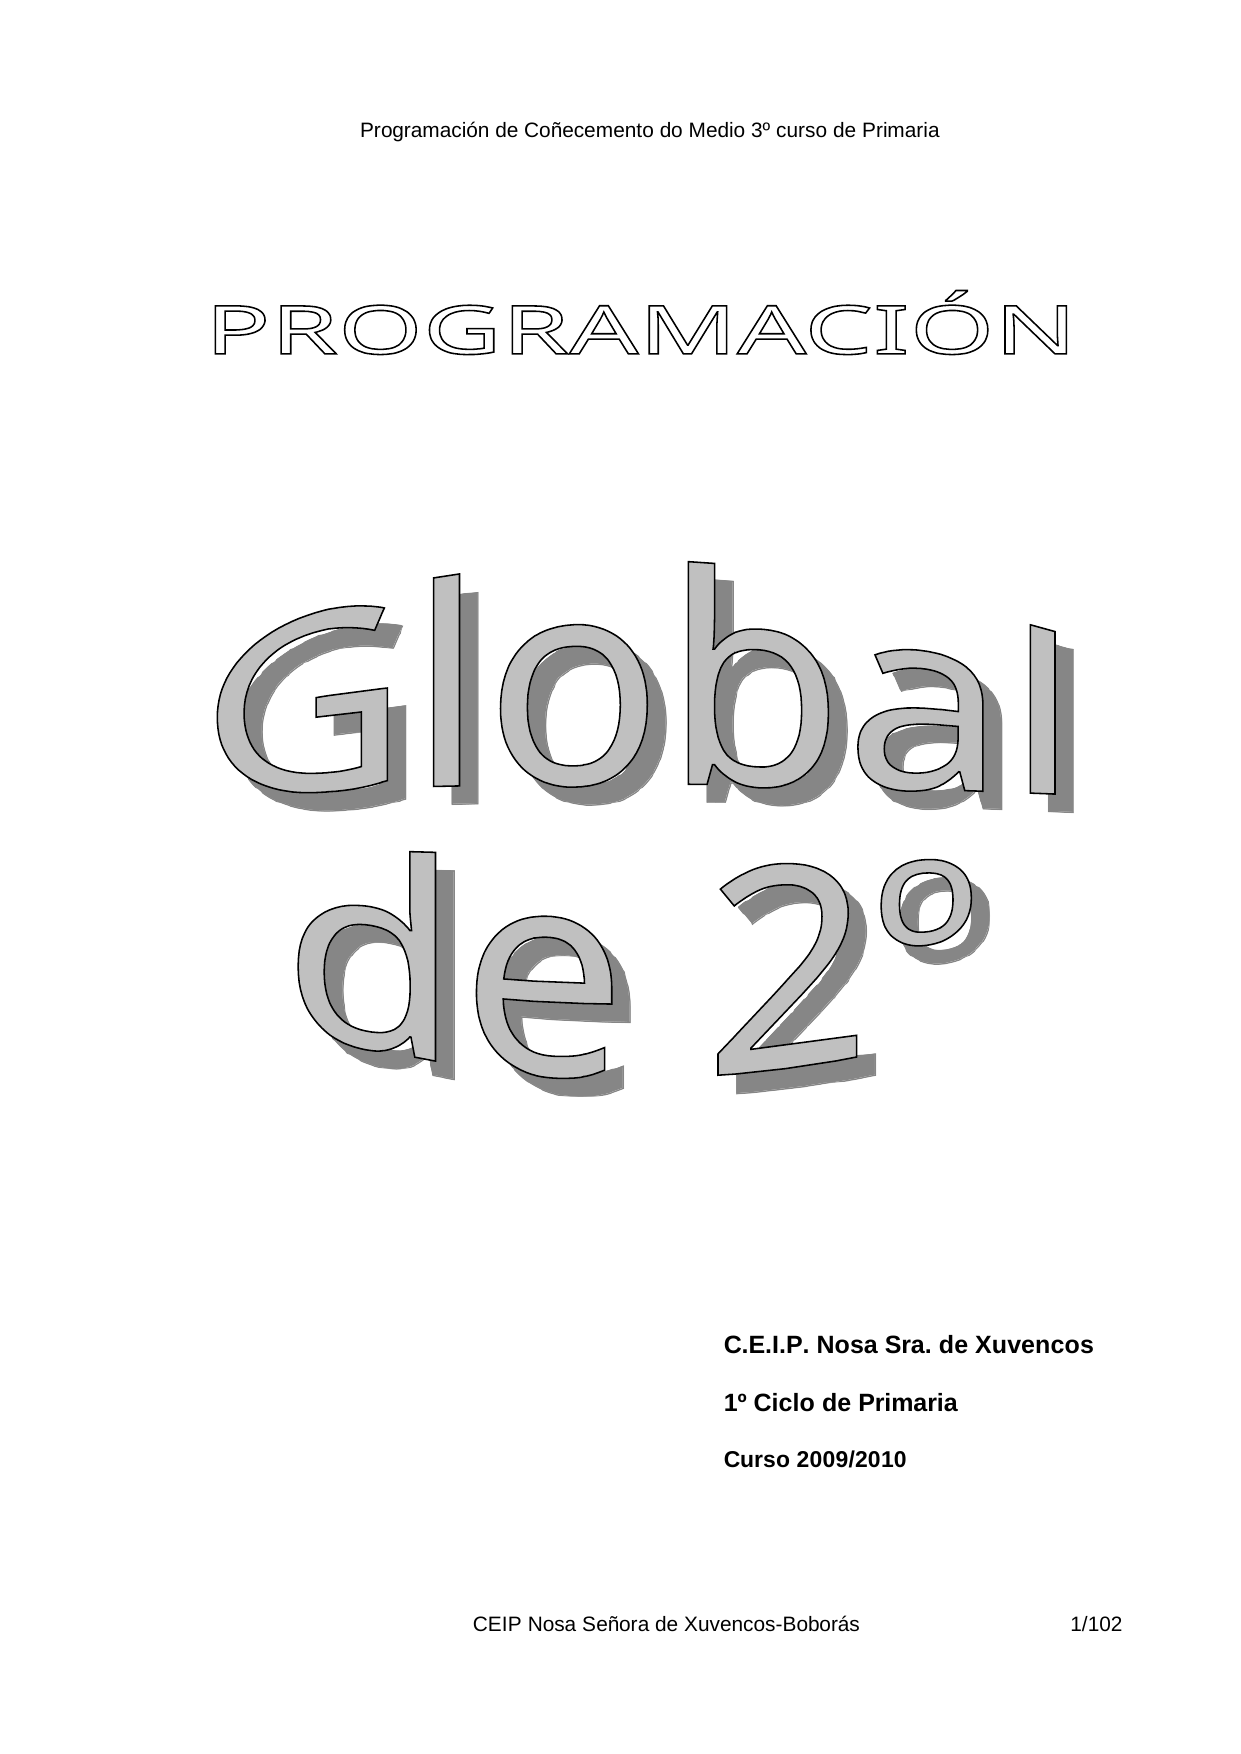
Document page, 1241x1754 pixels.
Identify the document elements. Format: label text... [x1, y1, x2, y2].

text Curso 2009/2010 [723, 1446, 1122, 1473]
text C.E.I.P. Nosa Sra. de Xuvencos [723, 1329, 1122, 1359]
text 1º Ciclo de Primaria [723, 1388, 1122, 1417]
